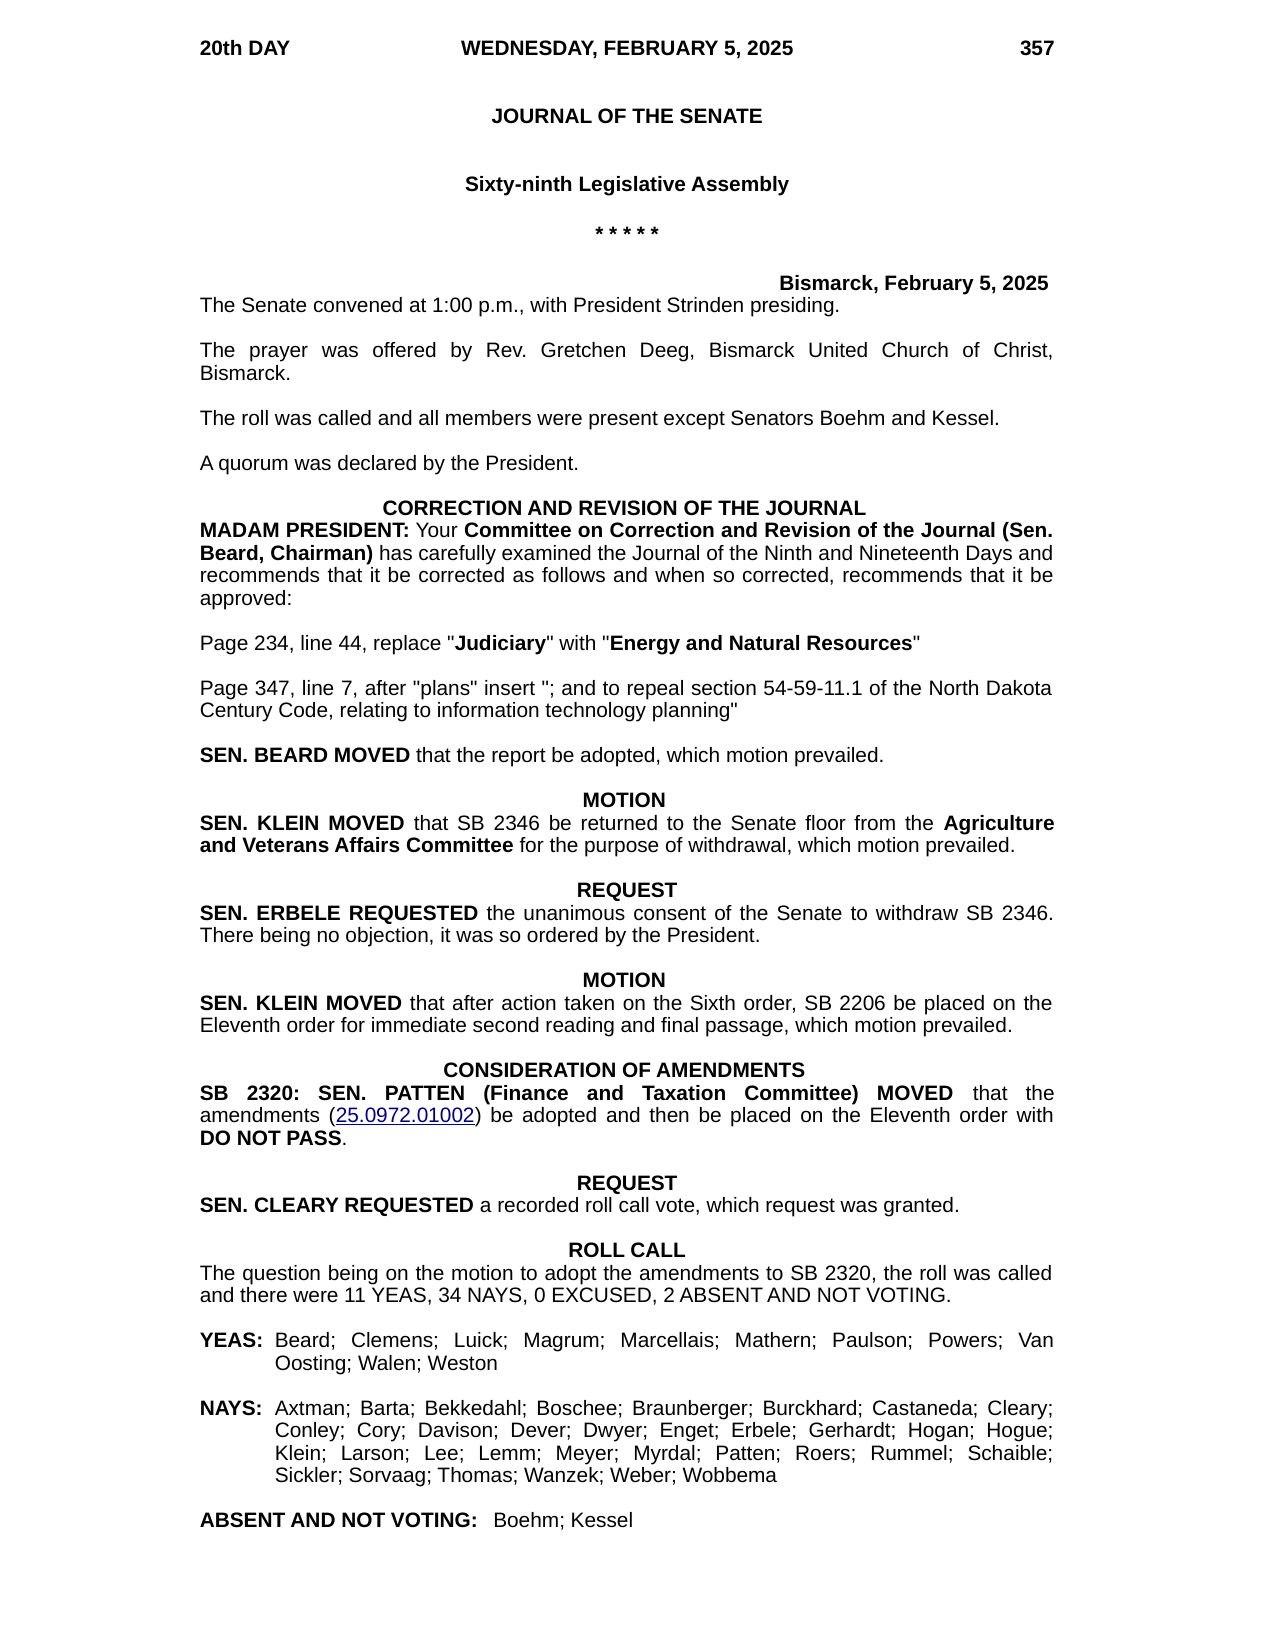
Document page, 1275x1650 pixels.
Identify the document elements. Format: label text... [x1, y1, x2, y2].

title YEAS: Beard; Clemens; Luick; Magrum; Marcellais; Mathern; Paulson; Powers; Van Oosting; Walen; Weston [199, 1330, 1054, 1375]
text Bismarck, February 5, 2025 [199, 272, 1054, 295]
text The roll was called and all members were present except Senators Boehm and Kessel. [199, 407, 1054, 430]
text REQUEST [199, 1172, 1054, 1195]
text SB 2320: SEN. PATTEN (Finance and Taxation Committee) MOVED that the amendments (25.0972.01002) be adopted and then be placed on the Eleventh order with DO NOT PASS. [199, 1082, 1054, 1150]
text Page 234, line 44, replace "Judiciary" with "Energy and Natural Resources" [199, 632, 1054, 655]
text SEN. BEARD MOVED that the report be adopted, which motion prevailed. [199, 745, 1054, 767]
text JOURNAL OF THE SENATE [199, 106, 1054, 128]
text Sixty‑ninth Legislative Assembly [199, 173, 1054, 196]
text SEN. ERBELE REQUESTED the unanimous consent of the Senate to withdraw SB 2346. There being no objection, it was so ordered by the President. [199, 902, 1054, 947]
text MADAM PRESIDENT: Your Committee on Correction and Revision of the Journal (Sen. Beard, Chairman) has carefully examined the Journal of the Ninth and Nineteenth Days and recommends that it be corrected as follows and when so corrected, recommends that it be approved: [199, 520, 1054, 610]
text SEN. KLEIN MOVED that SB 2346 be returned to the Senate floor from the Agriculture and Veterans Affairs Committee for the purpose of withdrawal, which motion prevailed. [199, 812, 1054, 857]
text ROLL CALL [199, 1240, 1054, 1262]
text REQUEST [199, 880, 1054, 902]
text The prayer was offered by Rev. Gretchen Deeg, Bismarck United Church of Christ, Bismarck. [199, 340, 1054, 385]
text MOTION [199, 790, 1054, 812]
title NAYS: Axtman; Barta; Bekkedahl; Boschee; Braunberger; Burckhard; Castaneda; Cleary; Conley; Cory; Davison; Dever; Dwyer; Enget; Erbele; Gerhardt; Hogan; Hogue; Klein; Larson; Lee; Lemm; Meyer; Myrdal; Patten; Roers; Rummel; Schaible; Sickler; Sorvaag; Thomas; Wanzek; Weber; Wobbema [199, 1397, 1054, 1487]
text Page 347, line 7, after "plans" insert "; and to repeal section 54-59-11.1 of the North Dakota Century Code, relating to information technology planning" [199, 677, 1054, 722]
text The Senate convened at 1:00 p.m., with President Strinden presiding. [199, 295, 1054, 317]
text SEN. KLEIN MOVED that after action taken on the Sixth order, SB 2206 be placed on the Eleventh order for immediate second reading and final passage, which motion prevailed. [199, 992, 1054, 1037]
text MOTION [199, 970, 1054, 992]
text CORRECTION AND REVISION OF THE JOURNAL [199, 497, 1054, 520]
text * * * * * [199, 223, 1054, 246]
subtitle Page 357 [9, 9, 109, 33]
text The question being on the motion to adopt the amendments to SB 2320, the roll was called and there were 11 YEAS, 34 NAYS, 0 EXCUSED, 2 ABSENT AND NOT VOTING. [199, 1262, 1054, 1307]
text SEN. CLEARY REQUESTED a recorded roll call vote, which request was granted. [199, 1195, 1054, 1217]
title [0, 0, 118, 42]
text A quorum was declared by the President. [199, 452, 1054, 475]
text CONSIDERATION OF AMENDMENTS [199, 1060, 1054, 1082]
title ABSENT AND NOT VOTING: Boehm; Kessel [199, 1510, 1054, 1532]
